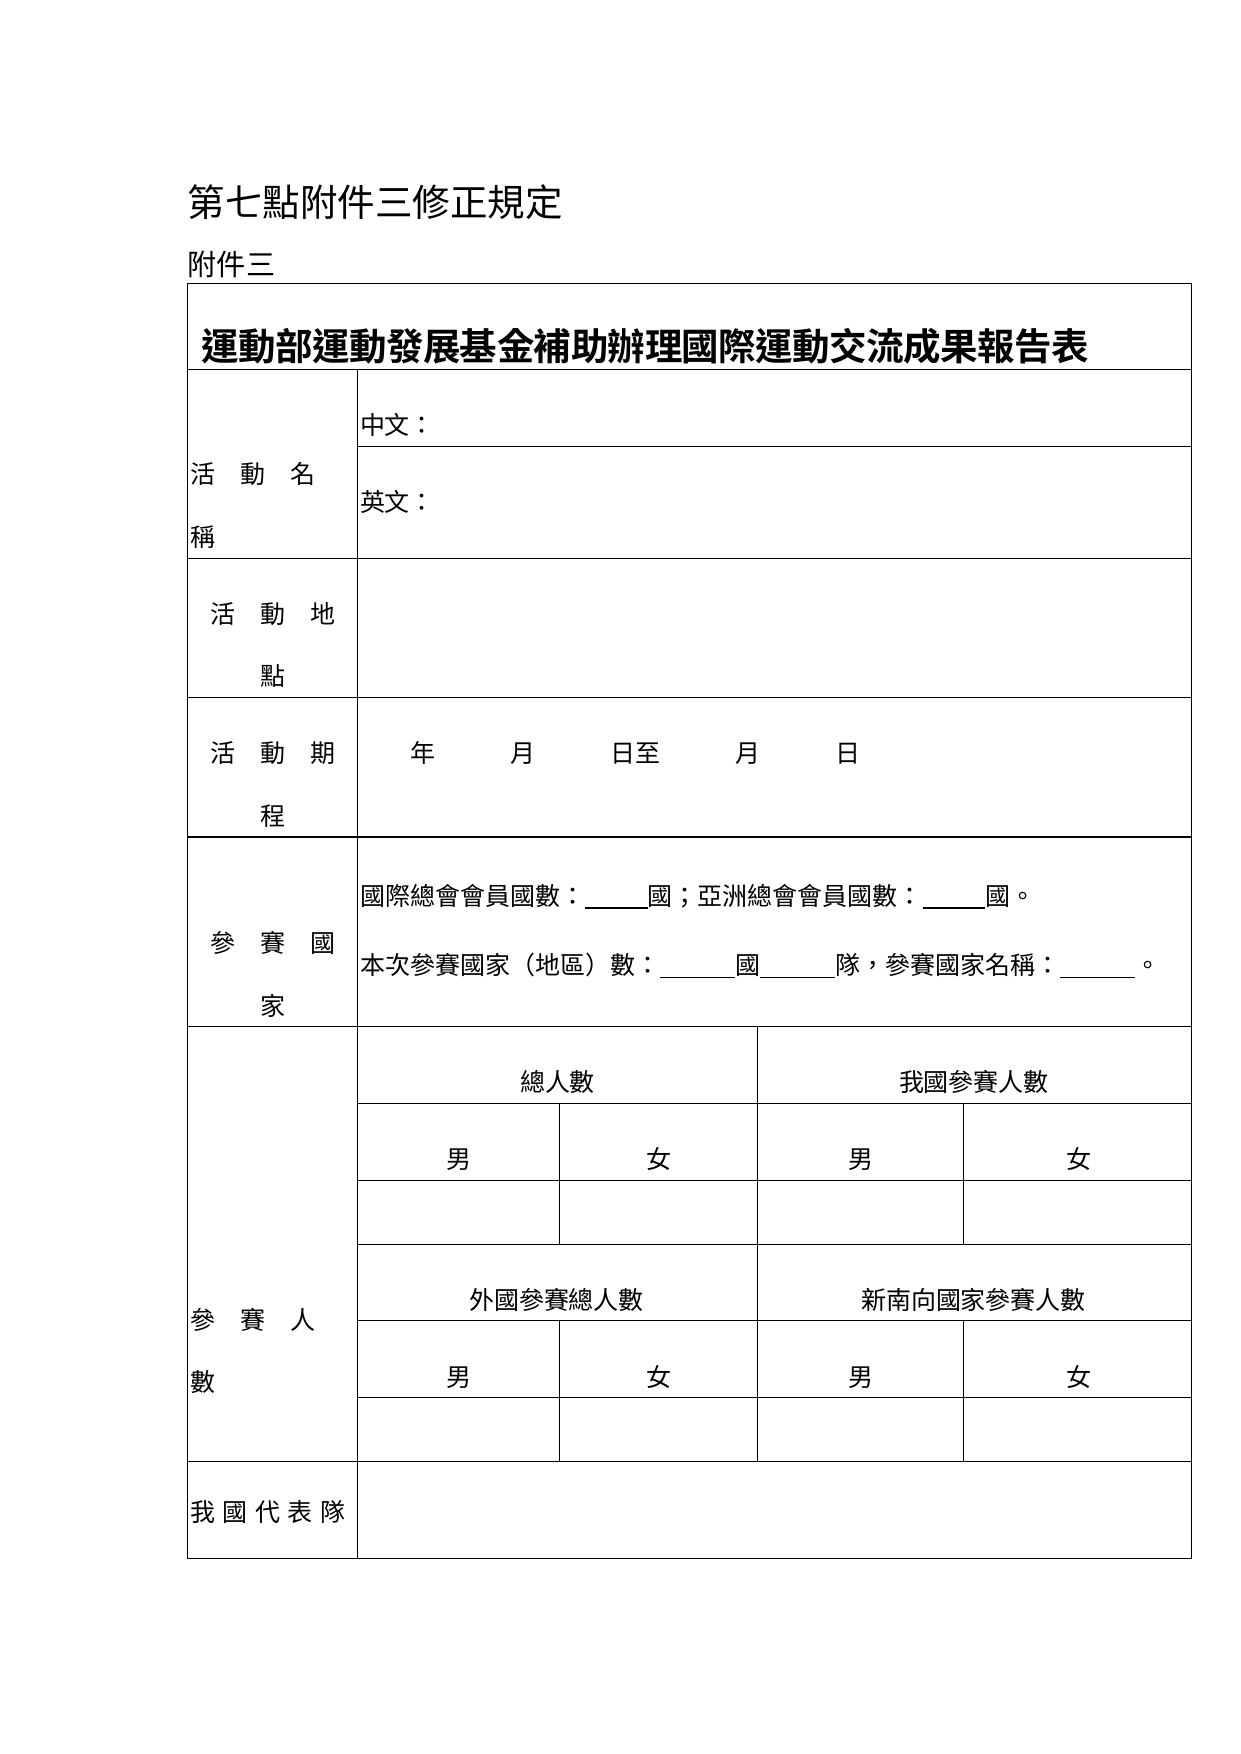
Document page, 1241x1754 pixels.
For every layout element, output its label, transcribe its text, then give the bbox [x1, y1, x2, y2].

table_cell 女 [560, 1104, 757, 1180]
table_cell 日 [798, 698, 882, 836]
table_cell 我國代表隊 參 賽 成 績 [188, 1462, 357, 1558]
table_cell 男 [358, 1104, 559, 1180]
table_cell [758, 1398, 963, 1461]
table_cell 活 動 期 程 [188, 698, 357, 836]
table_cell 日至 [559, 698, 698, 836]
table_cell 活 動 名 稱 [188, 370, 357, 558]
table_cell 月 [494, 698, 559, 836]
table_cell [964, 698, 1191, 836]
table_cell 男 [758, 1104, 963, 1180]
table_cell 我國參賽人數 [758, 1027, 1191, 1103]
table_cell 國際總會會員國數： 國；亞洲總會會員國數： 國。 本次參賽國家（地區）數： 國 隊，參賽國家名稱： 。 [358, 838, 1191, 1026]
table_cell 女 [964, 1104, 1191, 1180]
table_cell [358, 1462, 1191, 1558]
table_header 運動部運動發展基金補助辦理國際運動交流成果報告表 [188, 284, 1191, 369]
table_cell [358, 1181, 559, 1243]
table_cell 參 賽 國 家 [188, 838, 357, 1026]
table_cell [758, 1181, 963, 1243]
table_cell [882, 698, 963, 836]
table_cell [560, 1181, 757, 1243]
table_cell 新南向國家參賽人數 [758, 1245, 1191, 1320]
table_cell [964, 1398, 1191, 1461]
table_cell 男 [358, 1321, 559, 1397]
table_cell 外國參賽總人數 [358, 1245, 757, 1320]
table_cell [964, 1181, 1191, 1243]
table_cell [560, 1398, 757, 1461]
table_cell 中文： [358, 370, 1191, 446]
text 附件三 [187, 221, 1053, 283]
table_cell 參 賽 人 數 [188, 1027, 357, 1461]
table_cell 英文： [358, 447, 1191, 558]
table_cell [358, 559, 1191, 697]
table_cell 女 [560, 1321, 757, 1397]
table_cell 女 [964, 1321, 1191, 1397]
text 第七點附件三修正規定 [187, 158, 1053, 221]
table_cell 總人數 [358, 1027, 757, 1103]
table_cell 男 [758, 1321, 963, 1397]
table_cell 年 [358, 698, 494, 836]
table_cell [358, 1398, 559, 1461]
table_cell 月 [698, 698, 798, 836]
table_cell 活 動 地 點 [188, 559, 357, 697]
